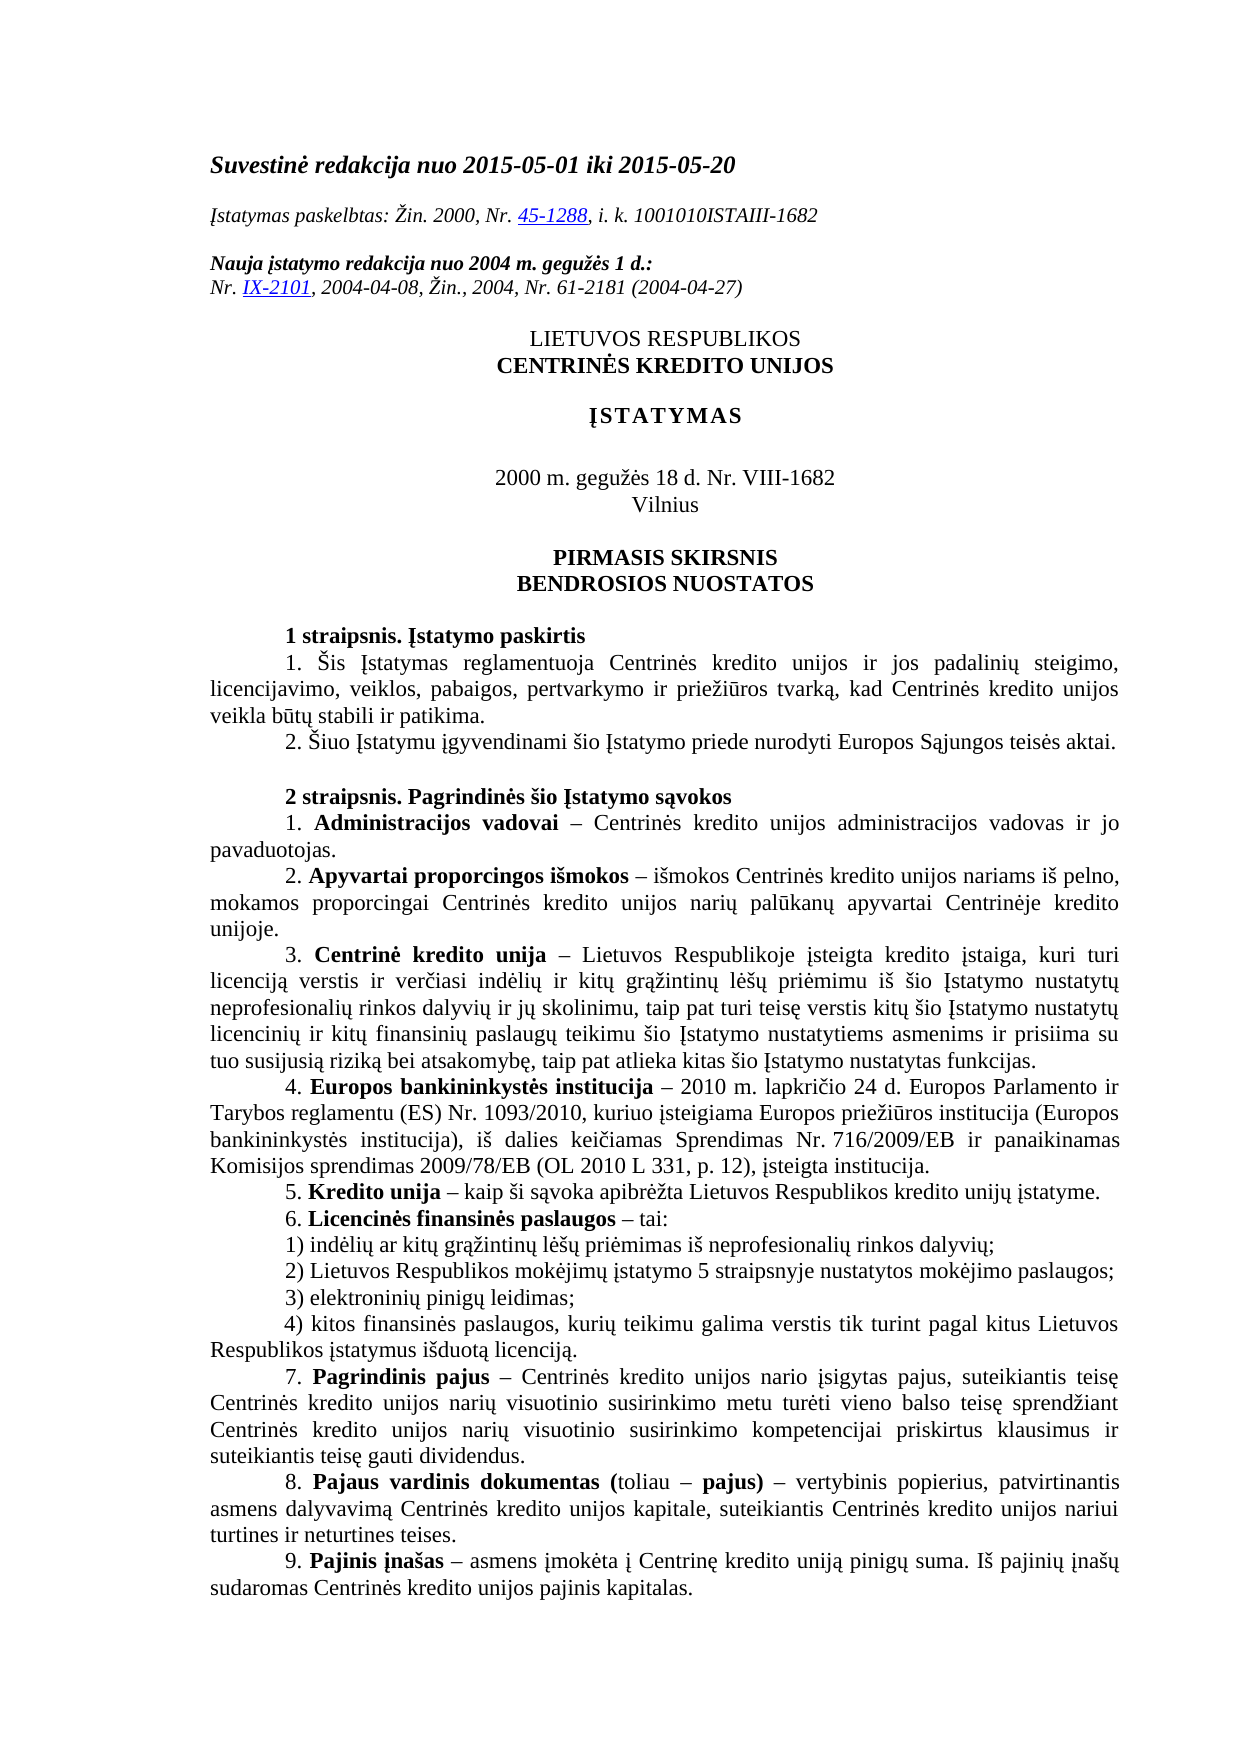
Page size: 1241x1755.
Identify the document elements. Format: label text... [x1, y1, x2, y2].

text BENDROSIOS NUOSTATOS [210, 570, 1120, 596]
text 6. Licencinės finansinės paslaugos – tai: [210, 1205, 1120, 1231]
text 1 straipsnis. Įstatymo paskirtis [210, 623, 1120, 649]
text 3) elektroninių pinigų leidimas; [210, 1284, 1120, 1310]
text 2000 m. gegužės 18 d. Nr. VIII-1682 Vilnius [210, 464, 1120, 517]
text PIRMASIS SKIRSNIS [210, 543, 1120, 570]
text 4) kitos finansinės paslaugos, kurių teikimu galima verstis tik turint pagal kitus Lietuvos Respublikos įstatymus išduotą licenciją. [210, 1310, 1120, 1363]
text ĮSTATYMAS [210, 402, 1120, 428]
text 8. Pajaus vardinis dokumentas (toliau – pajus) – vertybinis popierius, patvirtinantis asmens dalyvavimą Centrinės kredito unijos kapitale, suteikiantis Centrinės kredito unijos nariui turtines ir neturtines teises. [210, 1468, 1120, 1547]
text 5. Kredito unija – kaip ši sąvoka apibrėžta Lietuvos Respublikos kredito unijų įstatyme. [210, 1178, 1120, 1205]
text 2) Lietuvos Respublikos mokėjimų įstatymo 5 straipsnyje nustatytos mokėjimo paslaugos; [210, 1257, 1120, 1284]
text 3. Centrinė kredito unija – Lietuvos Respublikoje įsteigta kredito įstaiga, kuri turi licenciją verstis ir verčiasi indėlių ir kitų grąžintinų lėšų priėmimu iš šio Įstatymo nustatytų neprofesionalių rinkos dalyvių ir jų skolinimu, taip pat turi teisę verstis kitų šio Įstatymo nustatytų licencinių ir kitų finansinių paslaugų teikimu šio Įstatymo nustatytiems asmenims ir prisiima su tuo susijusią riziką bei atsakomybę, taip pat atlieka kitas šio Įstatymo nustatytas funkcijas. [210, 941, 1120, 1073]
text 1. Šis Įstatymas reglamentuoja Centrinės kredito unijos ir jos padalinių steigimo, licencijavimo, veiklos, pabaigos, pertvarkymo ir priežiūros tvarką, kad Centrinės kredito unijos veikla būtų stabili ir patikima. [210, 649, 1120, 728]
text 2 straipsnis. Pagrindinės šio Įstatymo sąvokos [210, 783, 1120, 809]
text 2. Apyvartai proporcingos išmokos – išmokos Centrinės kredito unijos nariams iš pelno, mokamos proporcingai Centrinės kredito unijos narių palūkanų apyvartai Centrinėje kredito unijoje. [210, 862, 1120, 941]
text 1) indėlių ar kitų grąžintinų lėšų priėmimas iš neprofesionalių rinkos dalyvių; [210, 1231, 1120, 1257]
text Įstatymas paskelbtas: Žin. 2000, Nr. 45-1288, i. k. 1001010ISTAIII-1682 [210, 203, 1120, 227]
text CENTRINĖS KREDITO UNIJOS [210, 352, 1120, 378]
text LIETUVOS RESPUBLIKOS [210, 325, 1120, 352]
text Nr. IX-2101, 2004-04-08, Žin., 2004, Nr. 61-2181 (2004-04-27) [210, 275, 1120, 299]
text 7. Pagrindinis pajus – Centrinės kredito unijos nario įsigytas pajus, suteikiantis teisę Centrinės kredito unijos narių visuotinio susirinkimo metu turėti vieno balso teisę sprendžiant Centrinės kredito unijos narių visuotinio susirinkimo kompetencijai priskirtus klausimus ir suteikiantis teisę gauti dividendus. [210, 1363, 1120, 1468]
text 2. Šiuo Įstatymu įgyvendinami šio Įstatymo priede nurodyti Europos Sąjungos teisės aktai. [210, 728, 1120, 754]
text 4. Europos bankininkystės institucija – 2010 m. lapkričio 24 d. Europos Parlamento ir Tarybos reglamentu (ES) Nr. 1093/2010, kuriuo įsteigiama Europos priežiūros institucija (Europos bankininkystės institucija), iš dalies keičiamas Sprendimas Nr. 716/2009/EB ir panaikinamas Komisijos sprendimas 2009/78/EB (OL 2010 L 331, p. 12), įsteigta institucija. [210, 1073, 1120, 1178]
text 1. Administracijos vadovai – Centrinės kredito unijos administracijos vadovas ir jo pavaduotojas. [210, 809, 1120, 862]
text 9. Pajinis įnašas – asmens įmokėta į Centrinę kredito uniją pinigų suma. Iš pajinių įnašų sudaromas Centrinės kredito unijos pajinis kapitalas. [210, 1547, 1120, 1600]
text Nauja įstatymo redakcija nuo 2004 m. gegužės 1 d.: [210, 251, 1120, 275]
text Suvestinė redakcija nuo 2015-05-01 iki 2015-05-20 [210, 150, 1120, 179]
